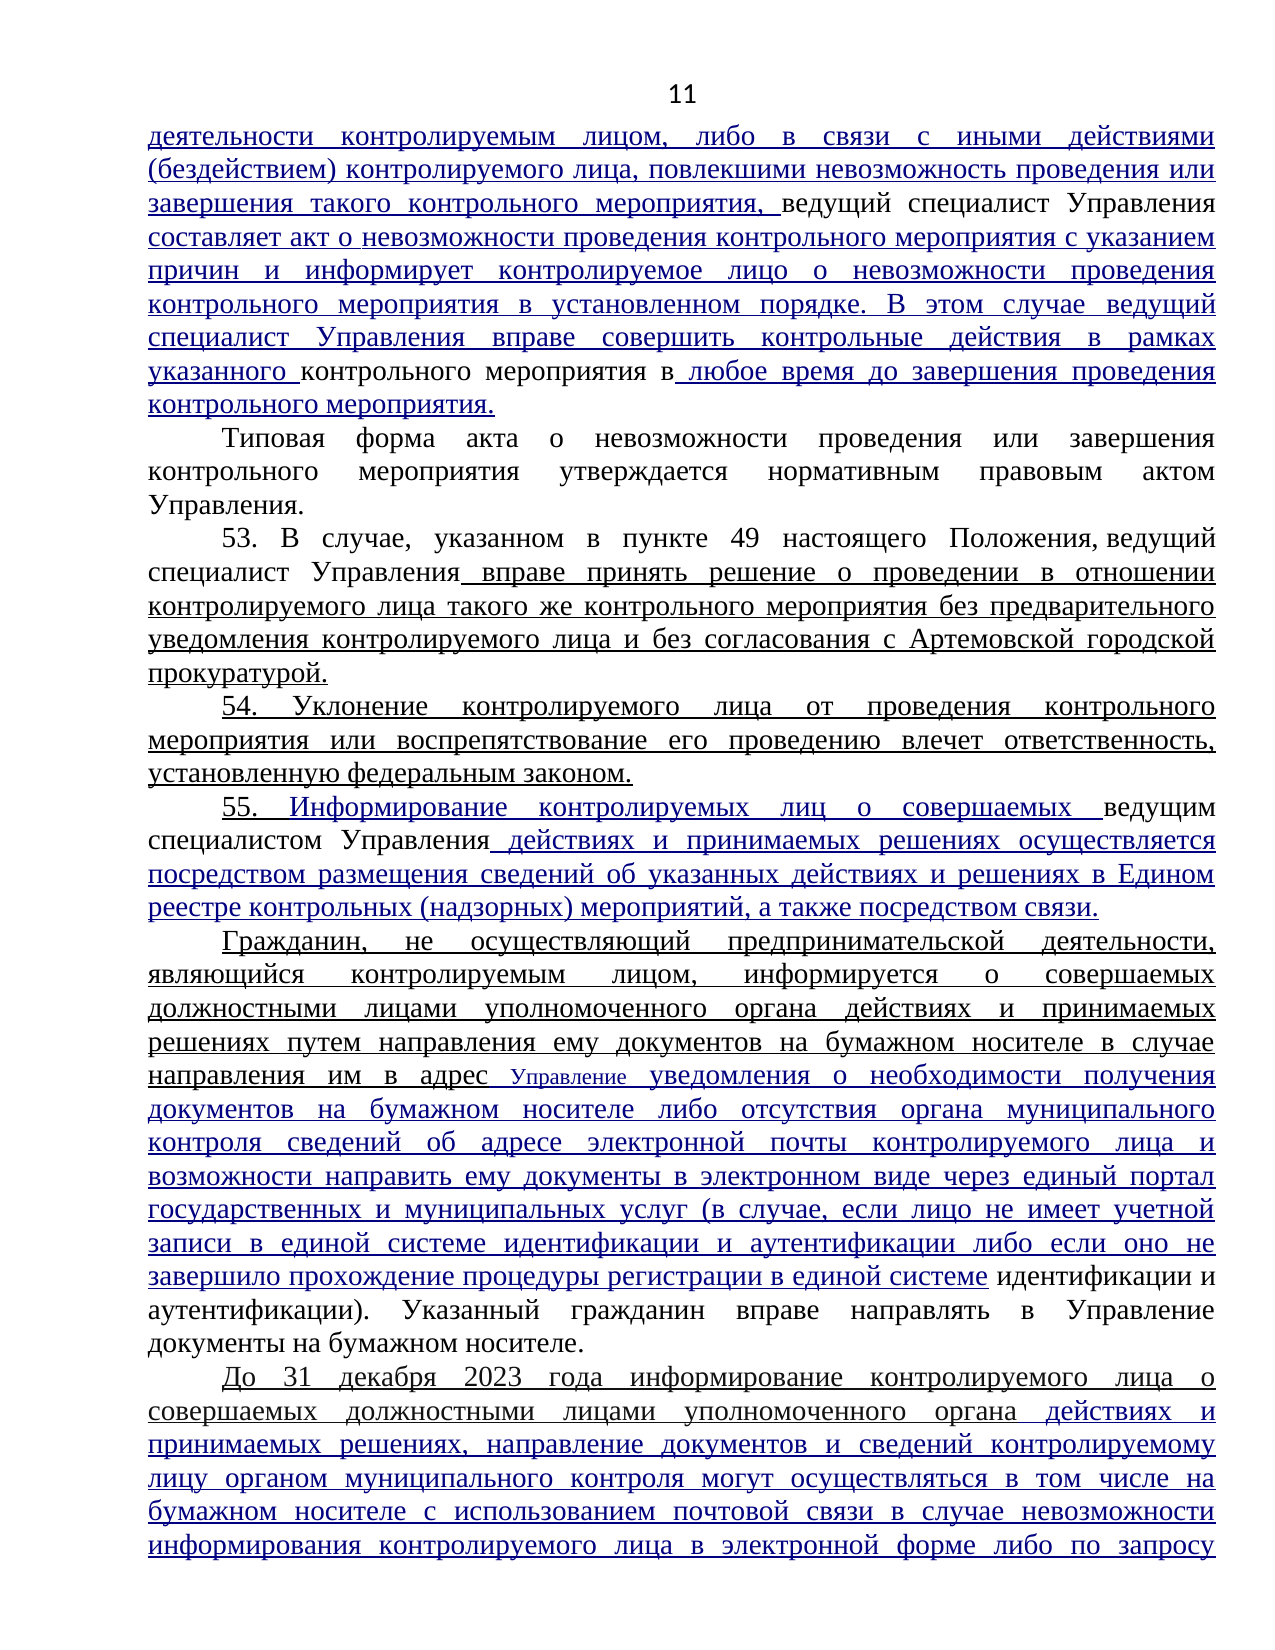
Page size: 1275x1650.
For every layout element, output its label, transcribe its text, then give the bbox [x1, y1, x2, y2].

text 53. В случае, указанном в пункте 49 настоящего Положения, ведущий специалист Управления вправе принять решение о проведении в отношении контролируемого лица такого же контрольного мероприятия без предварительного [148, 521, 1216, 617]
text государственных и муниципальных услуг (в случае, если лицо не имеет учетной записи в единой системе идентификации и аутентификации либо если оно не [148, 1189, 1216, 1254]
text 54. Уклонение контролируемого лица от проведения контрольного мероприятия или воспрепятствование его проведению влечет ответственность, [148, 688, 1216, 751]
text документов на бумажном носителе либо отсутствия органа муниципального [148, 1088, 1216, 1120]
text должностными лицами уполномоченного органа действиях и принимаемых [148, 987, 1216, 1019]
text контрольного мероприятия в установленном порядке. В этом случае ведущий [148, 283, 1216, 315]
text причин и информирует контролируемое лицо о невозможности проведения [148, 249, 1216, 281]
text прокуратурой. [148, 652, 1216, 688]
text контроля сведений об адресе электронной почты контролируемого лица и [148, 1121, 1216, 1153]
text информирования контролируемого лица в электронной форме либо по запросу [148, 1524, 1216, 1556]
text решениях путем направления ему документов на бумажном носителе в случае направления им в адрес Управление уведомления о необходимости получения [148, 1021, 1216, 1086]
text До 31 декабря 2023 года информирование контролируемого лица о совершаемых должностными лицами уполномоченного органа действиях и [148, 1359, 1216, 1422]
text завершило прохождение процедуры регистрации в единой системе идентификации и аутентификации). Указанный гражданин вправе направлять в Управление документы на бумажном носителе. [148, 1256, 1216, 1359]
text возможности направить ему документы в электронном виде через единый портал [148, 1155, 1216, 1187]
text лицу органом муниципального контроля могут осуществляться в том числе на [148, 1457, 1216, 1489]
text специалист Управления вправе совершить контрольные действия в рамках [148, 316, 1216, 348]
text Гражданин, не осуществляющий предпринимательской деятельности, являющийся контролируемым лицом, информируется о совершаемых [148, 923, 1216, 986]
text Типовая форма акта о невозможности проведения или завершения контрольного мероприятия утверждается нормативным правовым актом Управления. [148, 420, 1216, 521]
text завершения такого контрольного мероприятия, ведущий специалист Управления составляет акт о невозможности проведения контрольного мероприятия с указанием [148, 182, 1216, 248]
text указанного контрольного мероприятия в любое время до завершения проведения контрольного мероприятия. [148, 350, 1216, 420]
text уведомления контролируемого лица и без согласования с Артемовской городской [148, 618, 1216, 650]
text установленную федеральным законом. [148, 753, 1216, 789]
text принимаемых решениях, направление документов и сведений контролируемому [148, 1423, 1216, 1455]
text 55. Информирование контролируемых лиц о совершаемых ведущим специалистом Управления действиях и принимаемых решениях осуществляется посредством размещения сведений об указанных действиях и решениях в Едином реестре контрольных (надзорных) мероприятий, а также посредством связи. [148, 789, 1216, 923]
text деятельности контролируемым лицом, либо в связи с иными действиями (бездействием) контролируемого лица, повлекшими невозможность проведения или [148, 118, 1216, 181]
text бумажном носителе с использованием почтовой связи в случае невозможности [148, 1490, 1216, 1522]
